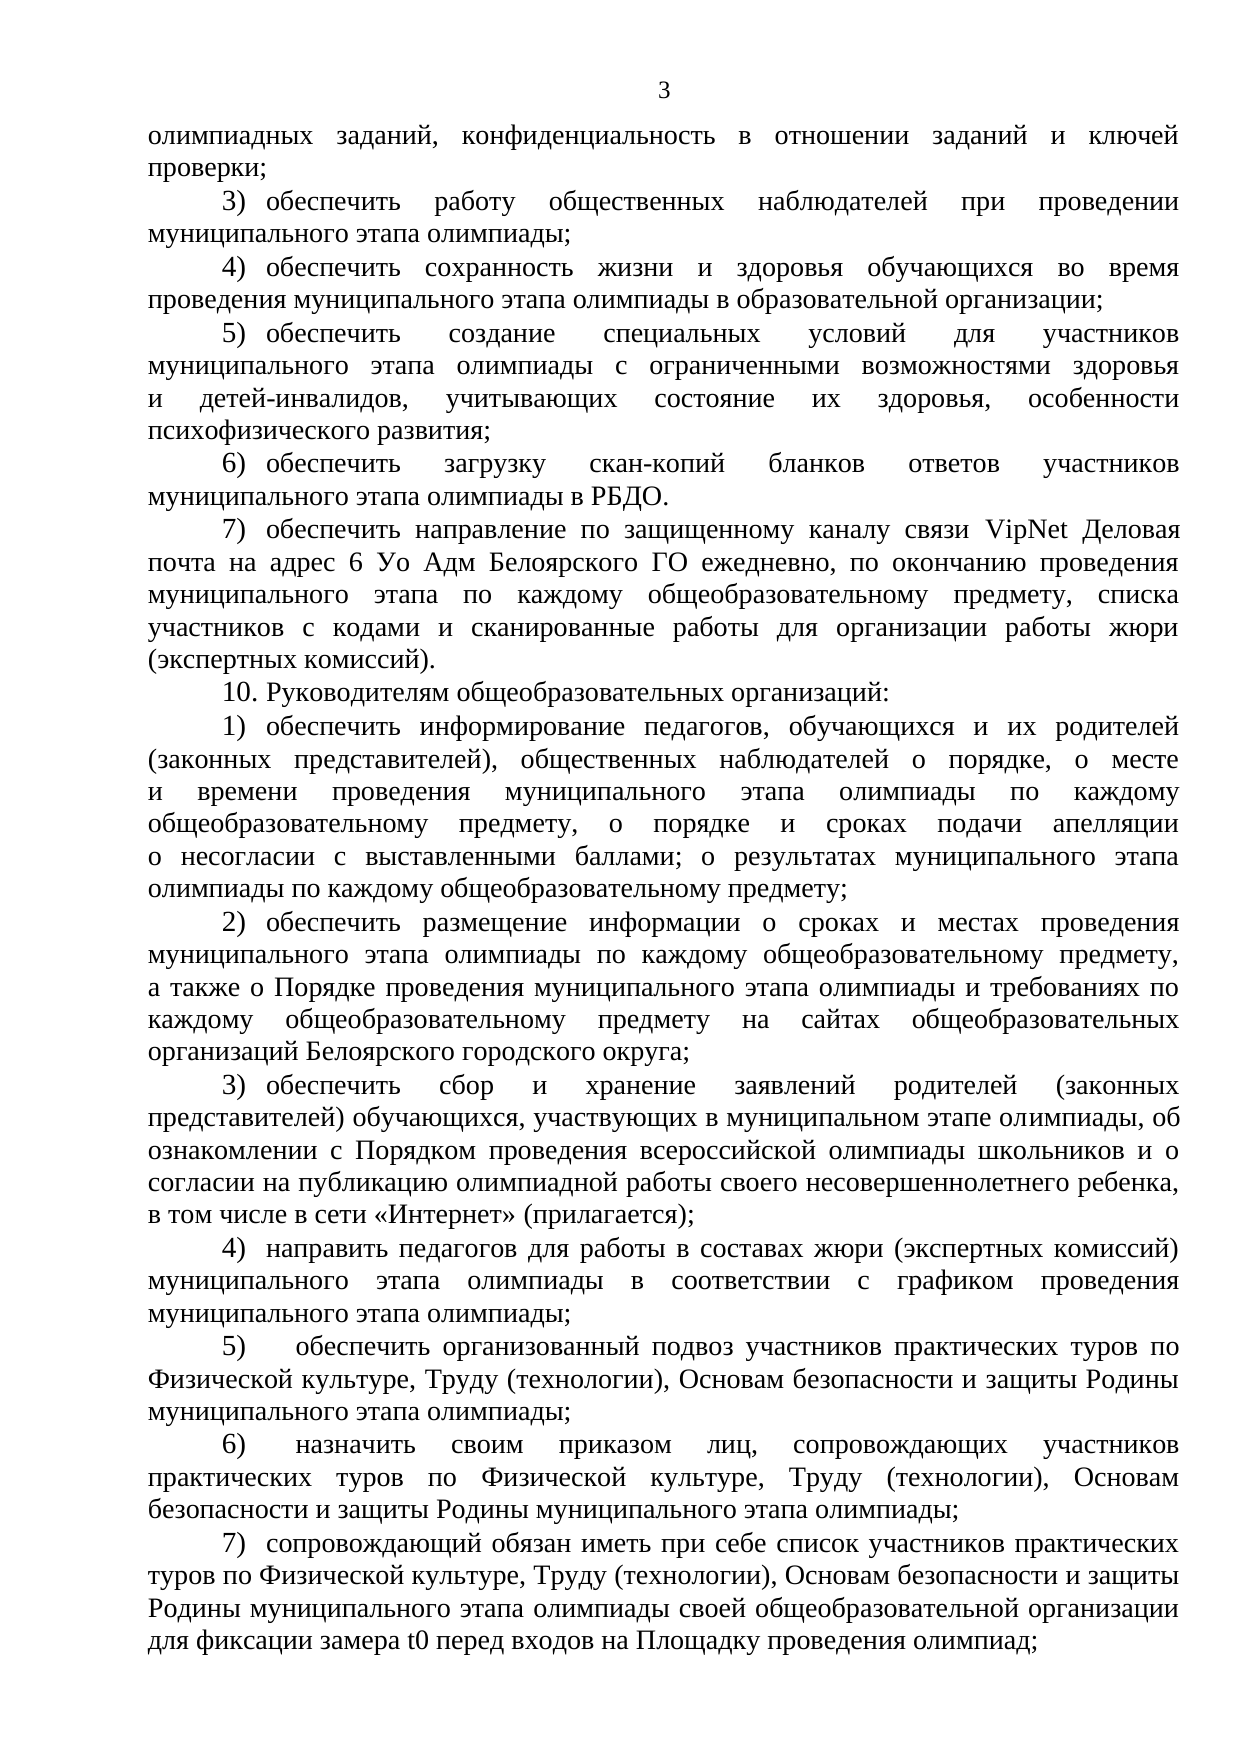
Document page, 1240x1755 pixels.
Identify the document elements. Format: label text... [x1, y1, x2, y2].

list олимпиадных заданий, конфиденциальность в отношении заданий и ключей проверки; [148, 118, 1181, 183]
list обеспечить размещение информации о сроках и местах проведения муниципального этапа олимпиады по каждому общеобразовательному предмету, а также о Порядке проведения муниципального этапа олимпиады и требованиях по каждому общеобразовательному предмету на сайтах общеобразовательных организаций Белоярского городского округа; [148, 904, 1181, 1067]
list направить педагогов для работы в составах жюри (экспертных комиссий) муниципального этапа олимпиады в соответствии с графиком проведения муниципального этапа олимпиады; [148, 1230, 1181, 1328]
list обеспечить сохранность жизни и здоровья обучающихся во время проведения муниципального этапа олимпиады в образовательной организации; [148, 249, 1181, 315]
list обеспечить работу общественных наблюдателей при проведении муниципального этапа олимпиады; [148, 183, 1181, 249]
list обеспечить направление по защищенному каналу связи VipNet Деловая почта на адрес 6 Уо Адм Белоярского ГО ежедневно, по окончанию проведения муниципального этапа по каждому общеобразовательному предмету, списка участников с кодами и сканированные работы для организации работы жюри (экспертных комиссий). [148, 511, 1181, 674]
list назначить своим приказом лиц, сопровождающих участников практических туров по Физической культуре, Труду (технологии), Основам безопасности и защиты Родины муниципального этапа олимпиады; [148, 1427, 1181, 1525]
list Руководителям общеобразовательных организаций: [148, 674, 1181, 708]
list обеспечить загрузку скан-копий бланков ответов участников муниципального этапа олимпиады в РБДО. [148, 446, 1181, 511]
list обеспечить создание специальных условий для участников муниципального этапа олимпиады с ограниченными возможностями здоровья и детей-инвалидов, учитывающих состояние их здоровья, особенности психофизического развития; [148, 315, 1181, 446]
list обеспечить организованный подвоз участников практических туров по Физической культуре, Труду (технологии), Основам безопасности и защиты Родины муниципального этапа олимпиады; [148, 1328, 1181, 1427]
list сопровождающий обязан иметь при себе список участников практических туров по Физической культуре, Труду (технологии), Основам безопасности и защиты Родины муниципального этапа олимпиады своей общеобразовательной организации для фиксации замера t0 перед входов на Площадку проведения олимпиад; [148, 1525, 1181, 1656]
list обеспечить информирование педагогов, обучающихся и их родителей (законных представителей), общественных наблюдателей о порядке, о месте и времени проведения муниципального этапа олимпиады по каждому общеобразовательному предмету, о порядке и сроках подачи апелляции о несогласии с выставленными баллами; о результатах муниципального этапа олимпиады по каждому общеобразовательному предмету; [148, 708, 1181, 904]
list обеспечить сбор и хранение заявлений родителей (законных представителей) обучающихся, участвующих в муниципальном этапе олимпиады, об ознакомлении с Порядком проведения всероссийской олимпиады школьников и о согласии на публикацию олимпиадной работы своего несовершеннолетнего ребенка, в том числе в сети «Интернет» (прилагается); [148, 1067, 1181, 1230]
